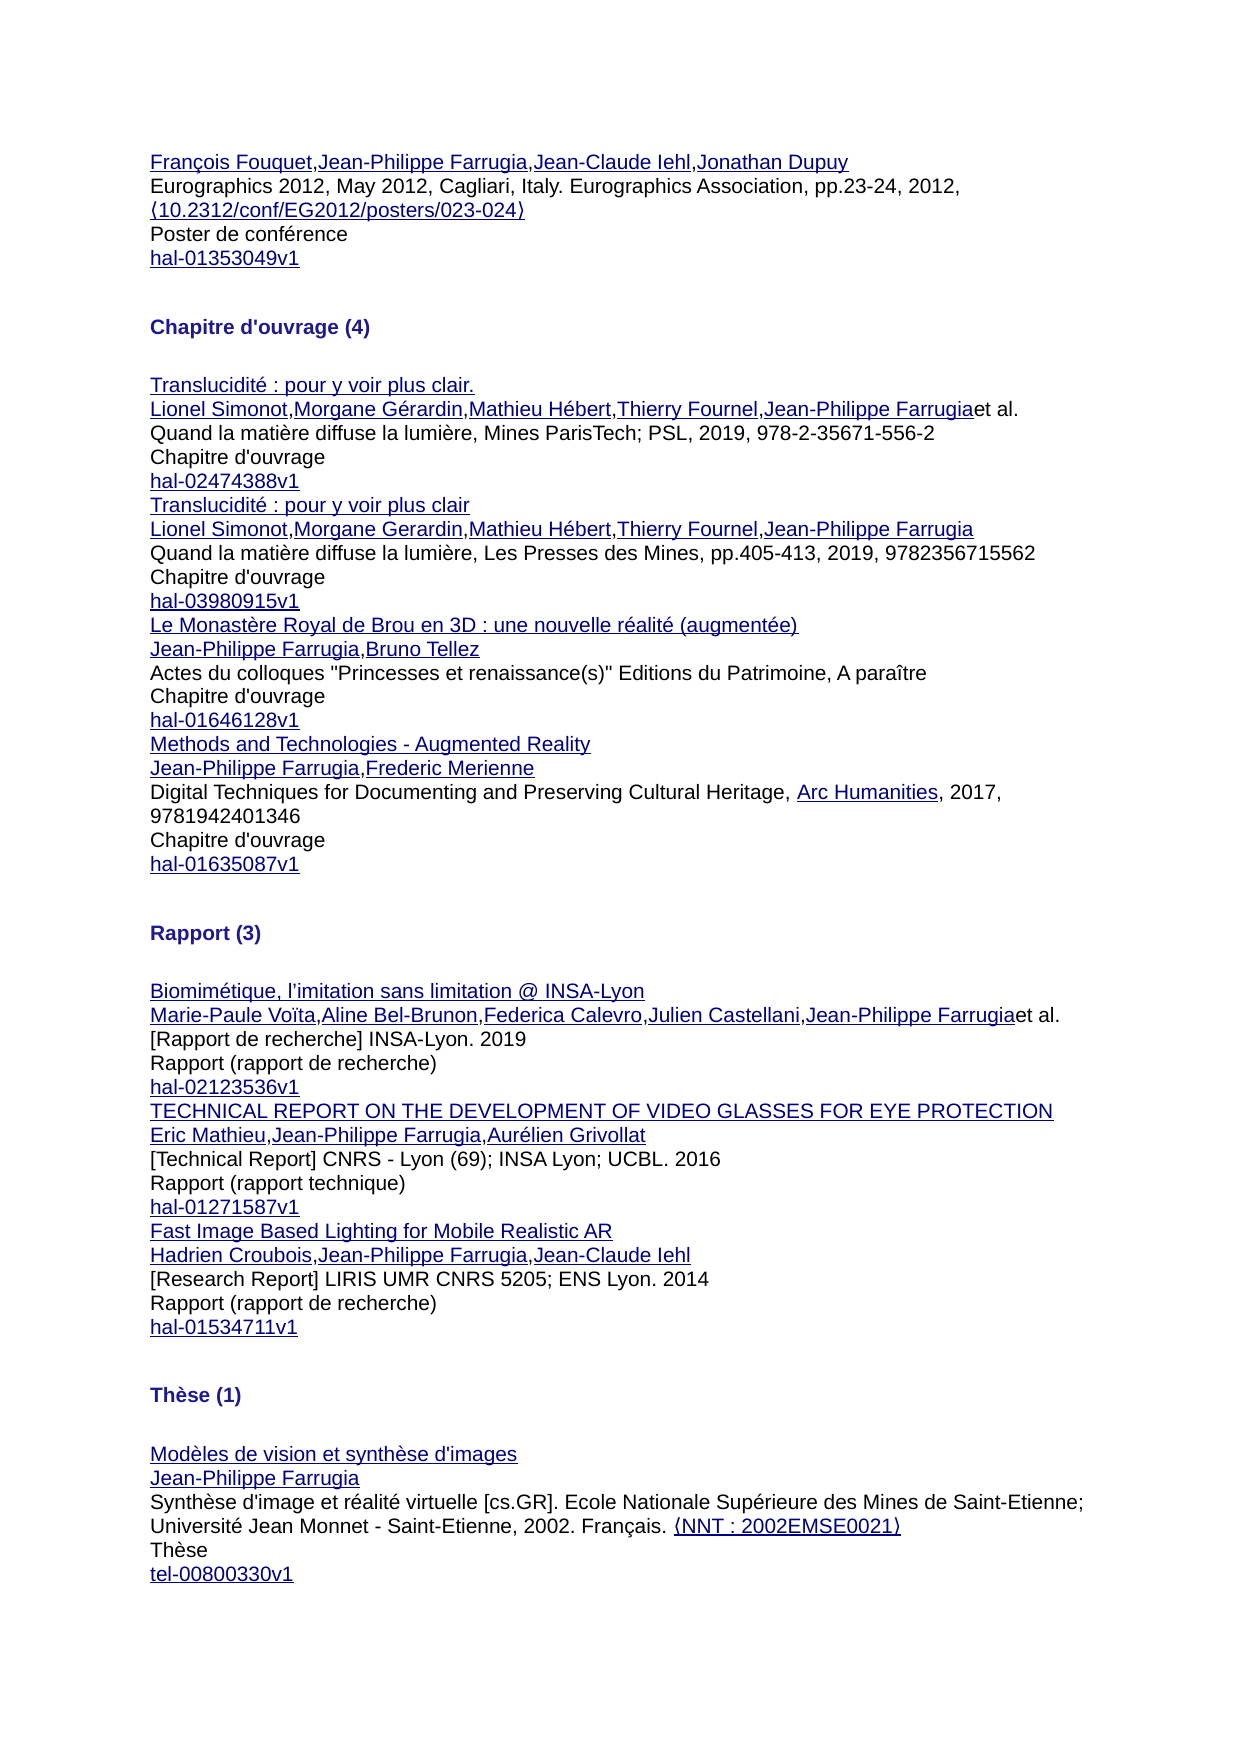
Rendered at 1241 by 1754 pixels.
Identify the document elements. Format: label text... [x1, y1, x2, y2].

table_cell Fast Image Based Lighting for Mobile Realistic AR Hadrien Croubois,Jean-Philippe Farrugia,Jean-Claude Iehl [Research Report] LIRIS UMR CNRS 5205; ENS Lyon. 2014 Rapport (rapport de recherche) hal-01534711v1 [150, 1219, 1090, 1338]
subtitle Thèse (1) [150, 1383, 1090, 1407]
table_cell Le Monastère Royal de Brou en 3D : une nouvelle réalité (augmentée) Jean-Philippe Farrugia,Bruno Tellez Actes du colloques "Princesses et renaissance(s)" Editions du Patrimoine, A paraître Chapitre d'ouvrage hal-01646128v1 [150, 613, 1090, 732]
table_header Modèles de vision et synthèse d'images Jean-Philippe Farrugia Synthèse d'image et réalité virtuelle [cs.GR]. Ecole Nationale Supérieure des Mines de Saint-Etienne; Université Jean Monnet - Saint-Etienne, 2002. Français. ⟨NNT : 2002EMSE0021⟩ Thèse tel-00800330v1 [150, 1442, 1090, 1585]
table_cell Translucidité : pour y voir plus clair Lionel Simonot,Morgane Gerardin,Mathieu Hébert,Thierry Fournel,Jean-Philippe Farrugia Quand la matière diffuse la lumière, Les Presses des Mines, pp.405-413, 2019, 9782356715562 Chapitre d'ouvrage hal-03980915v1 [150, 493, 1090, 612]
subtitle Chapitre d'ouvrage (4) [150, 314, 1090, 338]
table_cell Methods and Technologies - Augmented Reality Jean-Philippe Farrugia,Frederic Merienne Digital Techniques for Documenting and Preserving Cultural Heritage, Arc Humanities, 2017, 9781942401346 Chapitre d'ouvrage hal-01635087v1 [150, 732, 1090, 876]
table_header Translucidité : pour y voir plus clair. Lionel Simonot,Morgane Gérardin,Mathieu Hébert,Thierry Fournel,Jean-Philippe Farrugiaet al. Quand la matière diffuse la lumière, Mines ParisTech; PSL, 2019, 978-2-35671-556-2 Chapitre d'ouvrage hal-02474388v1 [150, 373, 1090, 493]
table_cell François Fouquet,Jean-Philippe Farrugia,Jean-Claude Iehl,Jonathan Dupuy Eurographics 2012, May 2012, Cagliari, Italy. Eurographics Association, pp.23-24, 2012, ⟨10.2312/conf/EG2012/posters/023-024⟩ Poster de conférence hal-01353049v1 [150, 150, 1090, 270]
table_header Biomimétique, l’imitation sans limitation @ INSA-Lyon Marie-Paule Voïta,Aline Bel-Brunon,Federica Calevro,Julien Castellani,Jean-Philippe Farrugiaet al. [Rapport de recherche] INSA-Lyon. 2019 Rapport (rapport de recherche) hal-02123536v1 [150, 979, 1090, 1099]
subtitle Rapport (3) [150, 921, 1090, 945]
table_cell TECHNICAL REPORT ON THE DEVELOPMENT OF VIDEO GLASSES FOR EYE PROTECTION Eric Mathieu,Jean-Philippe Farrugia,Aurélien Grivollat [Technical Report] CNRS - Lyon (69); INSA Lyon; UCBL. 2016 Rapport (rapport technique) hal-01271587v1 [150, 1099, 1090, 1219]
